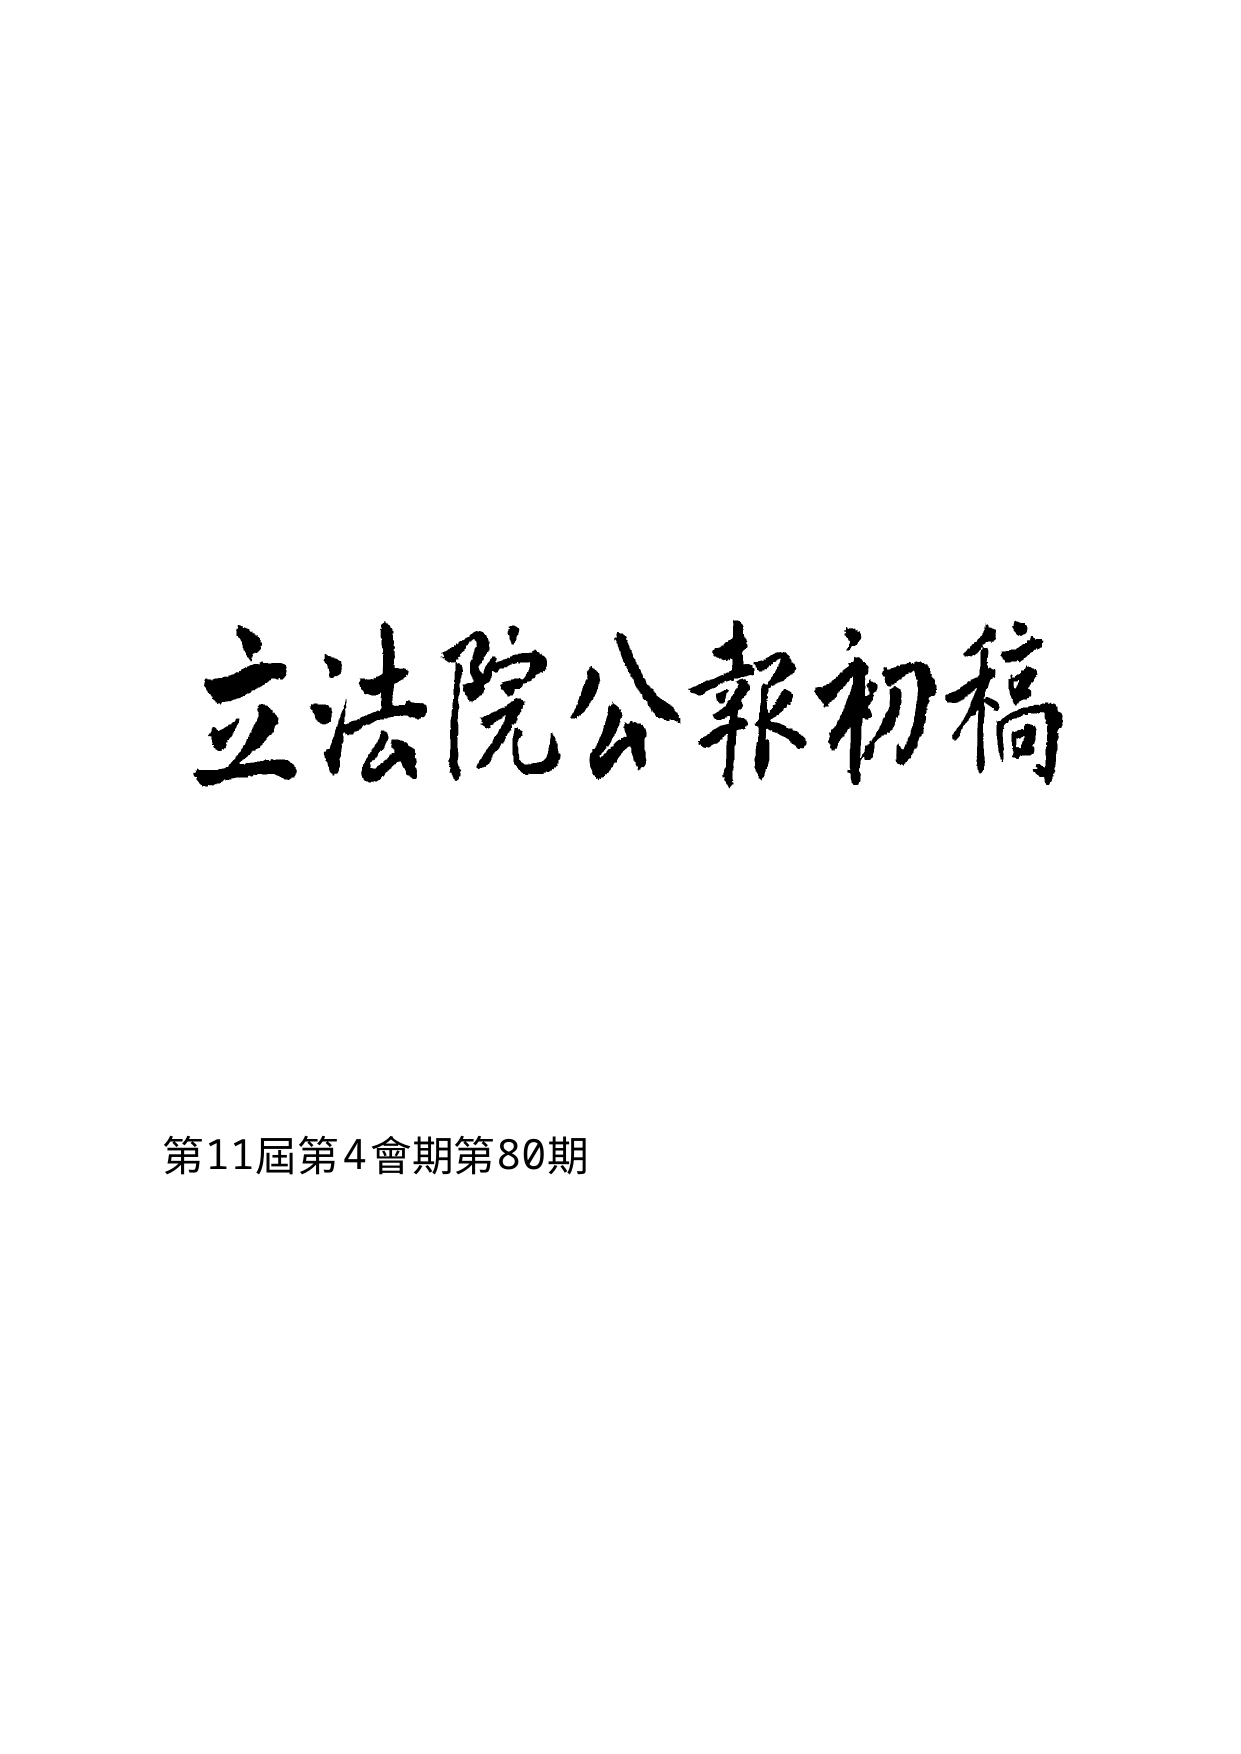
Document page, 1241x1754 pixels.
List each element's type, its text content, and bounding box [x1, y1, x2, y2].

table_header 第11屆第4會期第80期 [151, 1089, 617, 1234]
table_header [151, 406, 1098, 902]
